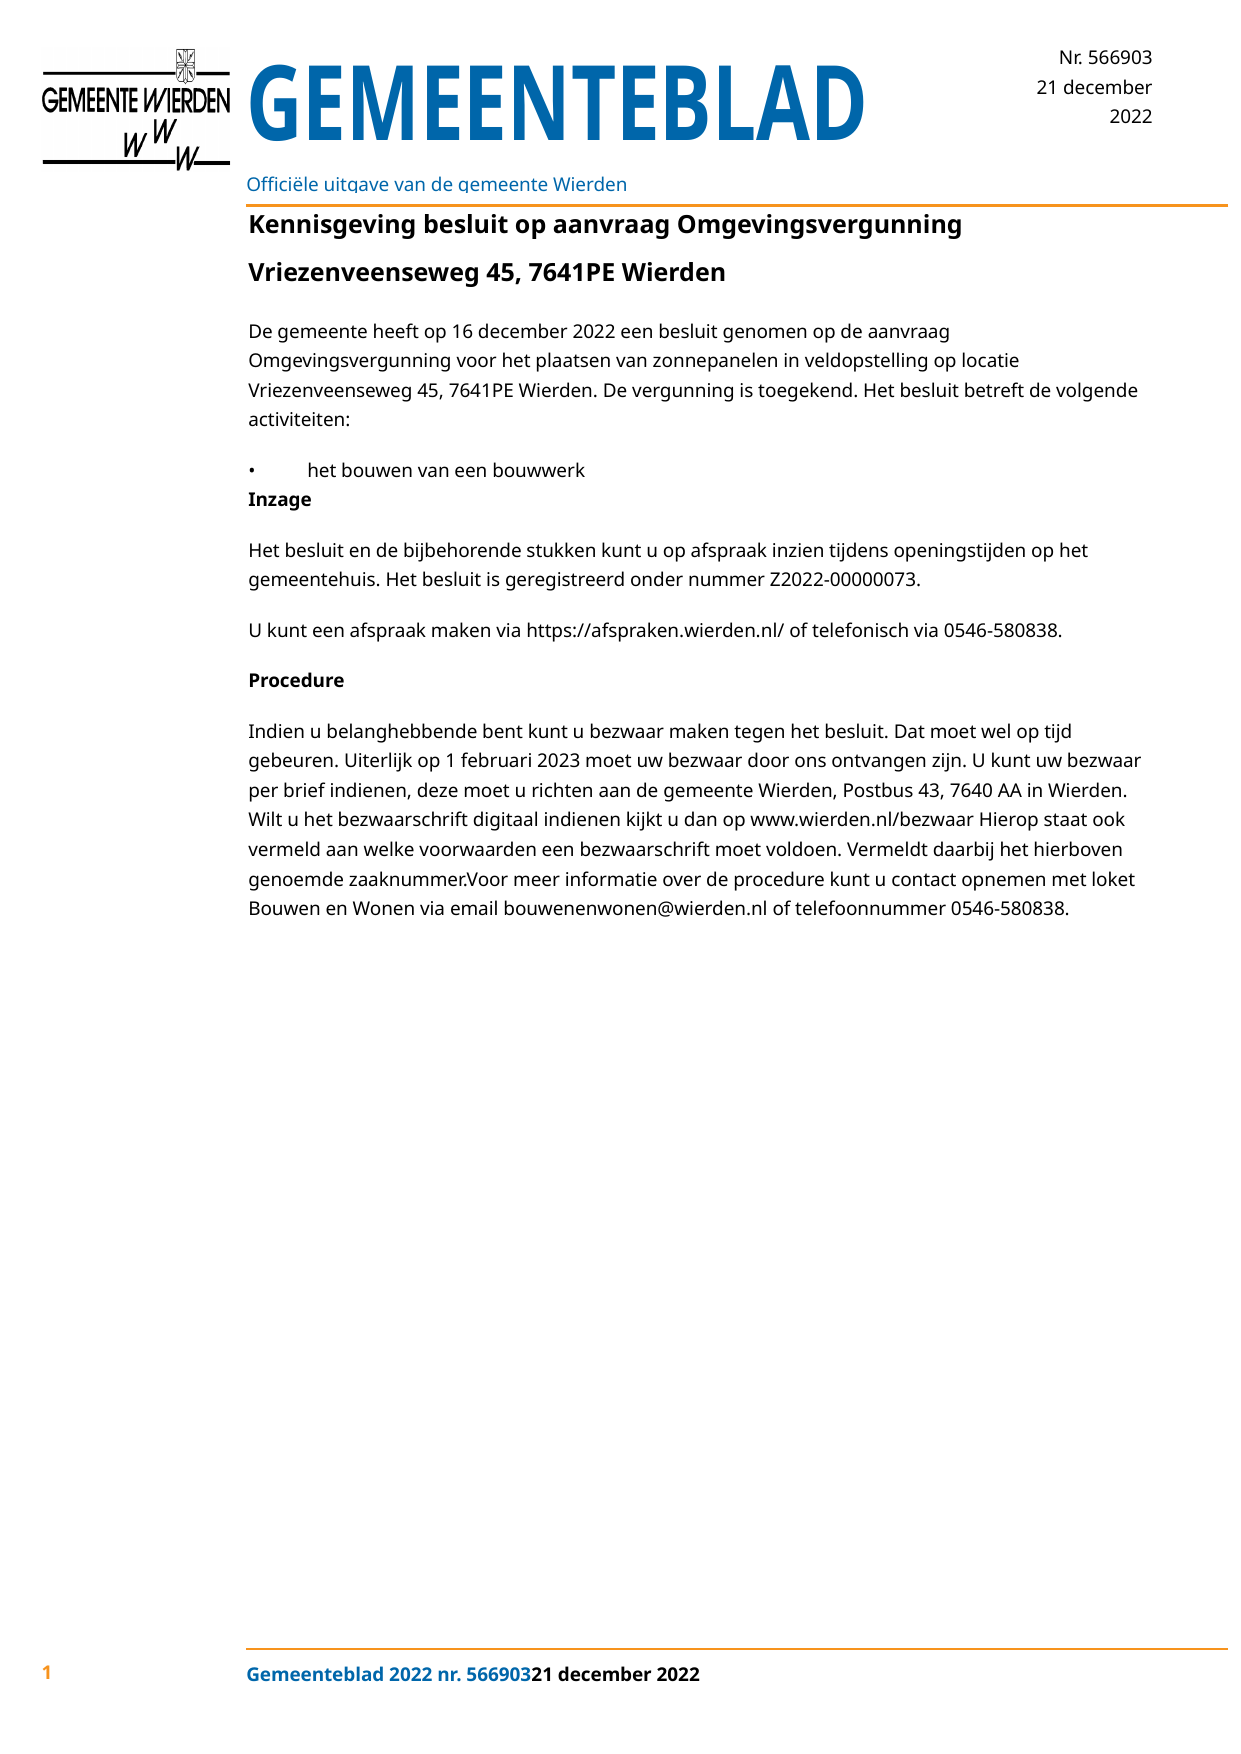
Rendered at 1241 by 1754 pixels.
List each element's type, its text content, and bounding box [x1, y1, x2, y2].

picture [41, 47, 231, 172]
text Het besluit en de bijbehorende stukken kunt u op afspraak inzien tijdens openingstijden op het gemeentehuis. Het besluit is geregistreerd onder nummer Z2022-00000073. [248, 537, 1152, 592]
list het bouwen van een bouwwerk [248, 457, 1152, 483]
text Indien u belanghebbende bent kunt u bezwaar maken tegen het besluit. Dat moet wel op tijd gebeuren. Uiterlijk op 1 februari 2023 moet uw bezwaar door ons ontvangen zijn. U kunt uw bezwaar per brief indienen, deze moet u richten aan de gemeente Wierden, Postbus 43, 7640 AA in Wierden. Wilt u het bezwaarschrift digitaal indienen kijkt u dan op www.wierden.nl/bezwaar Hierop staat ook vermeld aan welke voorwaarden een bezwaarschrift moet voldoen. Vermeldt daarbij het hierboven genoemde zaaknummer.Voor meer informatie over de procedure kunt u contact opnemen met loket Bouwen en Wonen via email bouwenenwonen@wierden.nl of telefoonnummer 0546-580838. [248, 718, 1152, 921]
text Procedure [248, 667, 1152, 693]
text Kennisgeving besluit op aanvraag Omgevingsvergunning Vriezenveenseweg 45, 7641PE Wierden [248, 207, 1152, 288]
text U kunt een afspraak maken via https://afspraken.wierden.nl/ of telefonisch via 0546-580838. [248, 617, 1152, 643]
text De gemeente heeft op 16 december 2022 een besluit genomen op de aanvraag Omgevingsvergunning voor het plaatsen van zonnepanelen in veldopstelling op locatie Vriezenveenseweg 45, 7641PE Wierden. De vergunning is toegekend. Het besluit betreft de volgende activiteiten: [248, 318, 1152, 432]
text Inzage [248, 487, 1152, 512]
